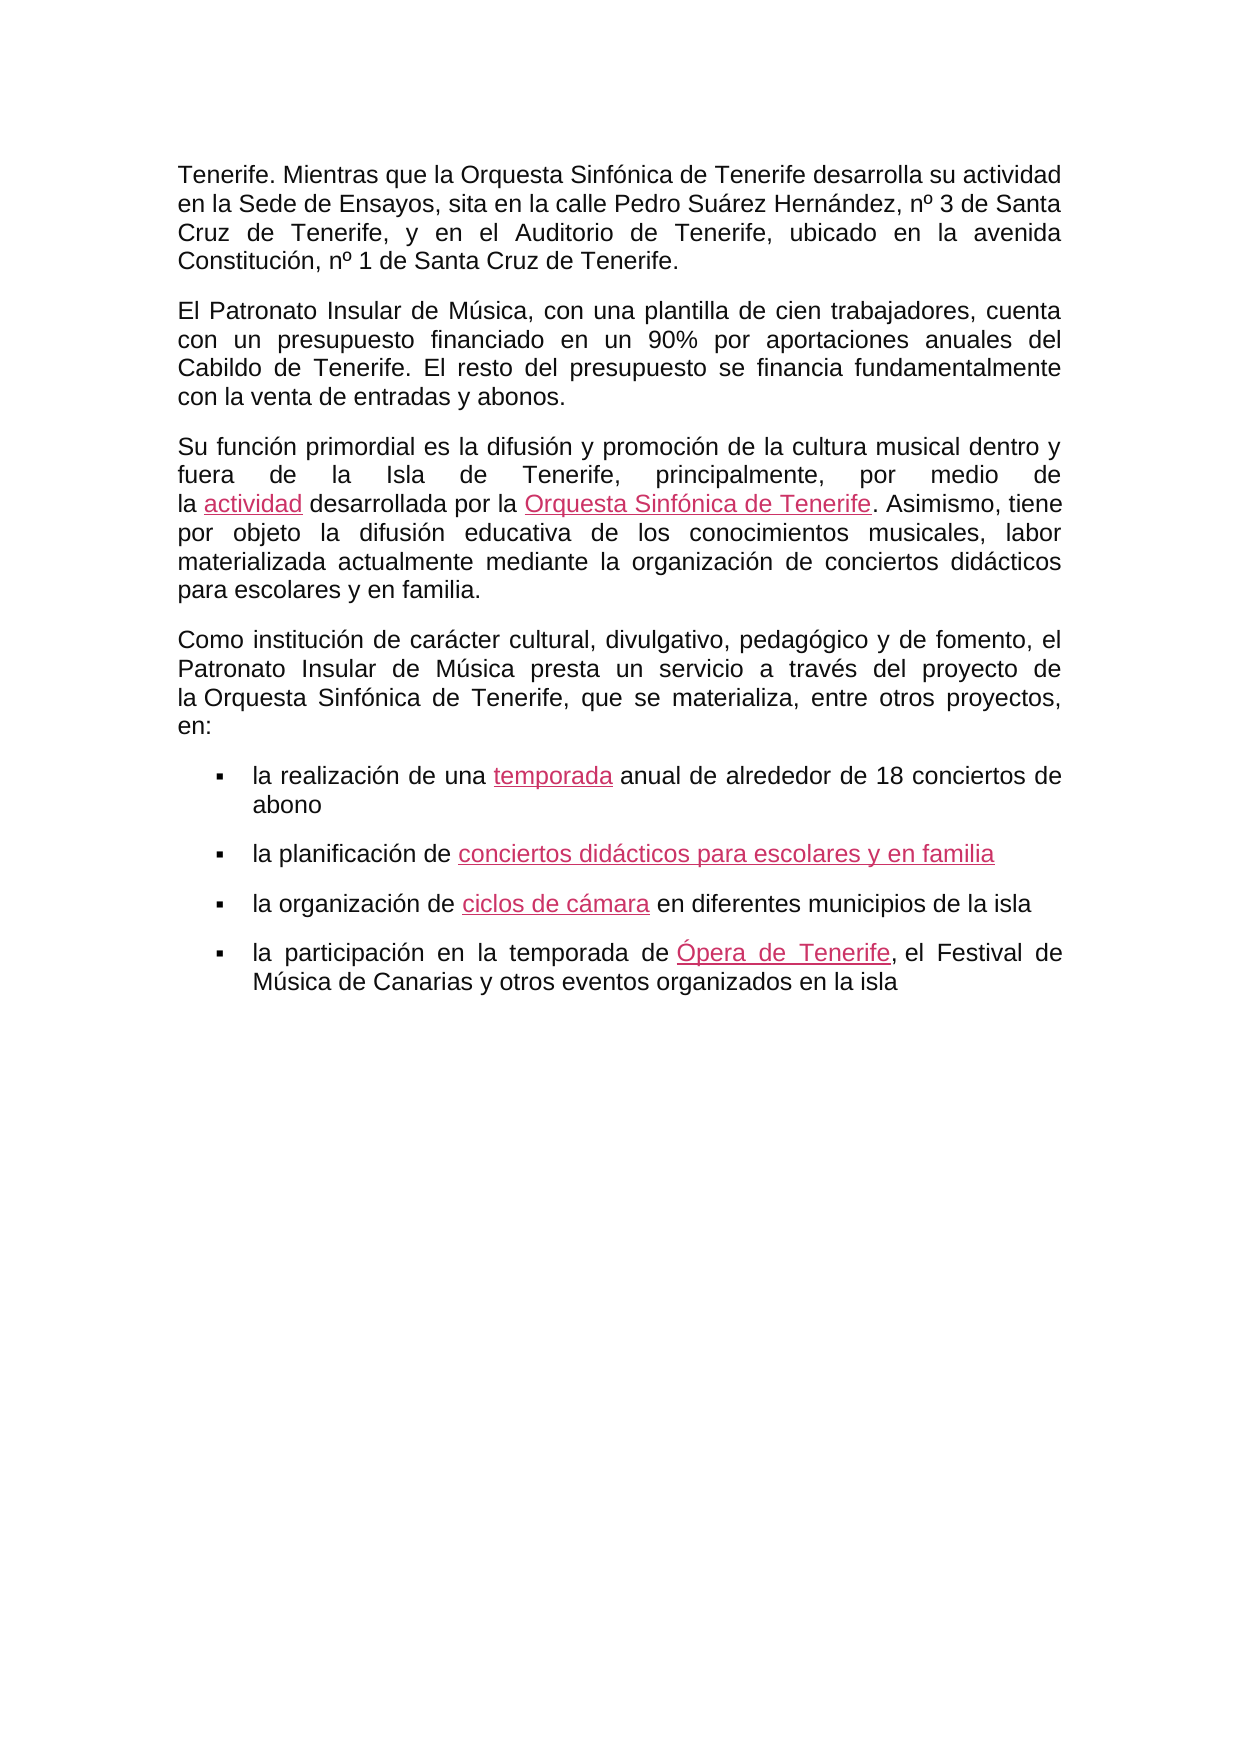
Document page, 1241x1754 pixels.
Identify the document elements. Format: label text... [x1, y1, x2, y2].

list la organización de ciclos de cámara en diferentes municipios de la isla [215, 889, 1063, 918]
text Su función primordial es la difusión y promoción de la cultura musical dentro y fuera de la Isla de Tenerife, principalmente, por medio de la actividad desarrollada por la Orquesta Sinfónica de Tenerife. Asimismo, tiene por objeto la difusión educativa de los conocimientos musicales, labor materializada actualmente mediante la organización de conciertos didácticos para escolares y en familia. [177, 432, 1063, 604]
list la realización de una temporada anual de alrededor de 18 conciertos de abono [215, 761, 1063, 818]
text Tenerife. Mientras que la Orquesta Sinfónica de Tenerife desarrolla su actividad en la Sede de Ensayos, sita en la calle Pedro Suárez Hernández, nº 3 de Santa Cruz de Tenerife, y en el Auditorio de Tenerife, ubicado en la avenida Constitución, nº 1 de Santa Cruz de Tenerife. [177, 160, 1063, 275]
text El Patronato Insular de Música, con una plantilla de cien trabajadores, cuenta con un presupuesto financiado en un 90% por aportaciones anuales del Cabildo de Tenerife. El resto del presupuesto se financia fundamentalmente con la venta de entradas y abonos. [177, 296, 1063, 411]
text Como institución de carácter cultural, divulgativo, pedagógico y de fomento, el Patronato Insular de Música presta un servicio a través del proyecto de la Orquesta Sinfónica de Tenerife, que se materializa, entre otros proyectos, en: [177, 625, 1063, 740]
list la planificación de conciertos didácticos para escolares y en familia [215, 839, 1063, 868]
list la participación en la temporada de Ópera de Tenerife, el Festival de Música de Canarias y otros eventos organizados en la isla [215, 938, 1063, 996]
